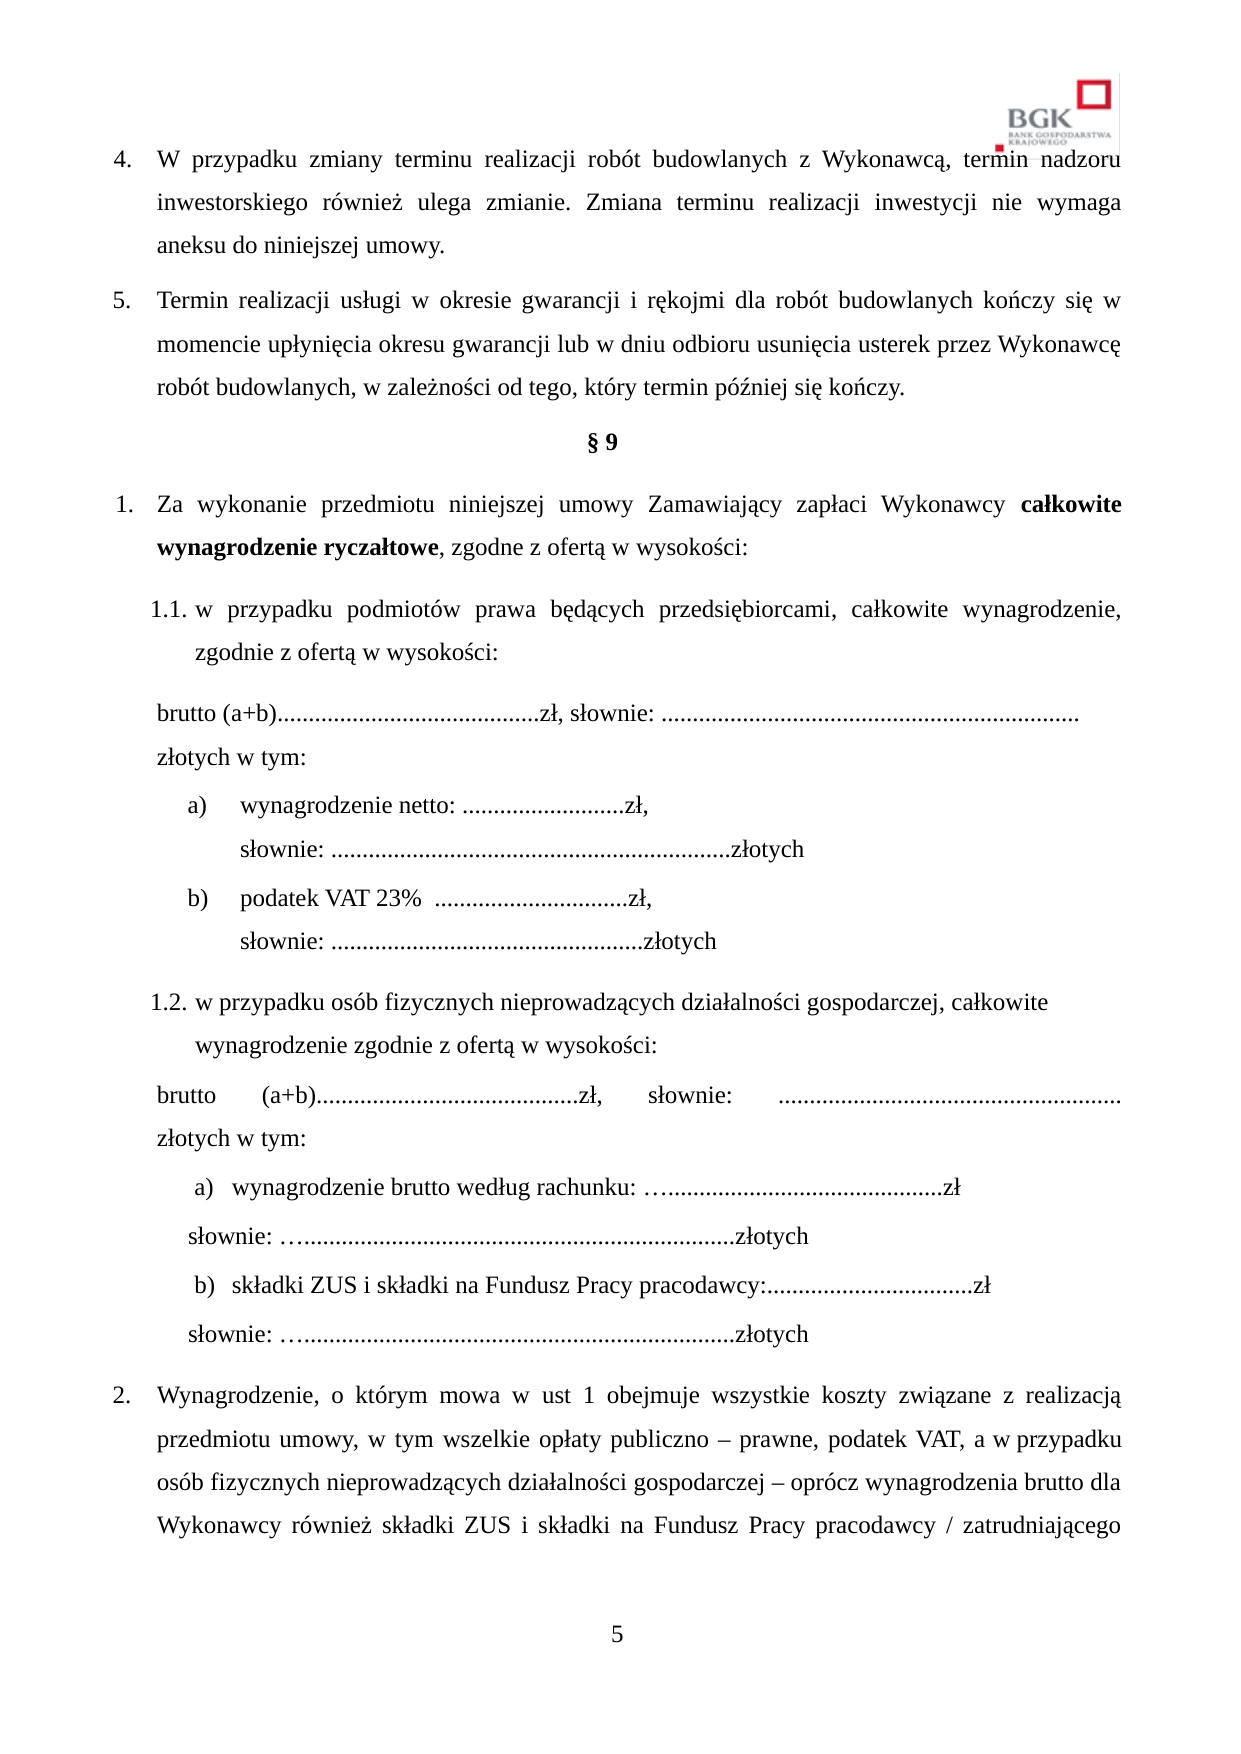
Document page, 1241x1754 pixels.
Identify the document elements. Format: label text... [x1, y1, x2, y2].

list W przypadku zmiany terminu realizacji robót budowlanych z Wykonawcą, termin nadzoru inwestorskiego również ulega zmianie. Zmiana terminu realizacji inwestycji nie wymaga aneksu do niniejszej umowy. [113, 144, 1122, 259]
list podatek VAT 23% ...............................zł, słownie: ..................................................złotych [187, 883, 1122, 955]
list Wynagrodzenie, o którym mowa w ust 1 obejmuje wszystkie koszty związane z realizacją przedmiotu umowy, w tym wszelkie opłaty publiczno – prawne, podatek VAT, a w przypadku osób fizycznych nieprowadzących działalności gospodarczej – oprócz wynagrodzenia brutto dla Wykonawcy również składki ZUS i składki na Fundusz Pracy pracodawcy / zatrudniającego [112, 1381, 1122, 1539]
list Za wykonanie przedmiotu niniejszej umowy Zamawiający zapłaci Wykonawcy całkowite wynagrodzenie ryczałtowe, zgodne z ofertą w wysokości: [115, 489, 1122, 561]
text słownie: ….....................................................................złotych [114, 1319, 1122, 1348]
text brutto (a+b)..........................................zł, słownie: ....................................................... złotych w tym: [157, 1080, 1122, 1152]
list wynagrodzenie brutto według rachunku: …............................................zł [194, 1172, 1122, 1201]
list w przypadku osób fizycznych nieprowadzących działalności gospodarczej, całkowite wynagrodzenie zgodnie z ofertą w wysokości: [150, 987, 1122, 1059]
list składki ZUS i składki na Fundusz Pracy pracodawcy:.................................zł [194, 1270, 1122, 1299]
text § 9 [83, 427, 1122, 456]
list Termin realizacji usługi w okresie gwarancji i rękojmi dla robót budowlanych kończy się w momencie upłynięcia okresu gwarancji lub w dniu odbioru usunięcia usterek przez Wykonawcę robót budowlanych, w zależności od tego, który termin później się kończy. [112, 286, 1122, 401]
list w przypadku podmiotów prawa będących przedsiębiorcami, całkowite wynagrodzenie, zgodnie z ofertą w wysokości: [150, 594, 1122, 666]
text brutto (a+b)..........................................zł, słownie: ................................................................... złotych w tym: [157, 698, 1122, 770]
text słownie: ….....................................................................złotych [114, 1221, 1122, 1250]
list wynagrodzenie netto: ..........................zł, słownie: ................................................................złotych [187, 791, 1122, 862]
